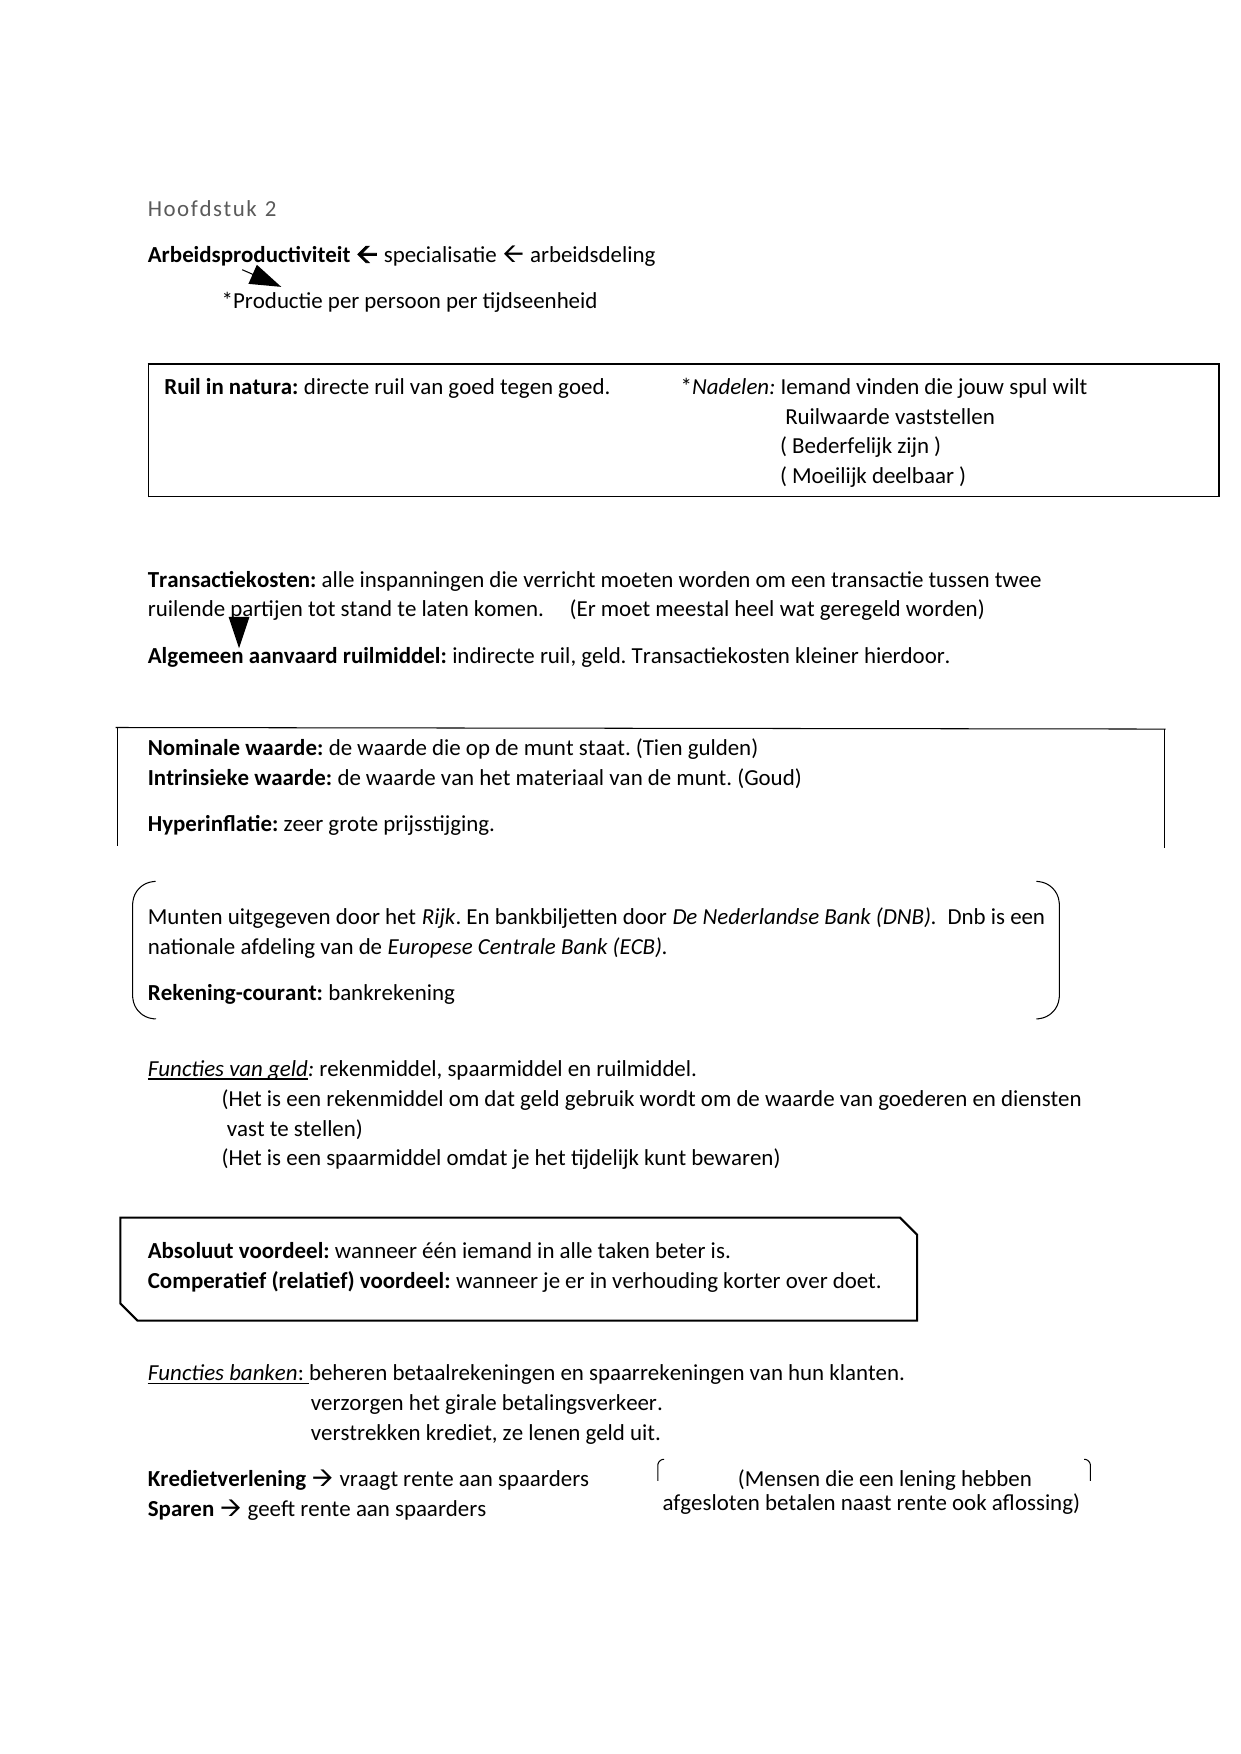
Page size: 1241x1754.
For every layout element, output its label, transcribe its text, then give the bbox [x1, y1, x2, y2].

text afgesloten betalen naast rente ook aflossing) [662, 1488, 1101, 1516]
text Nominale waarde: de waarde die op de munt staat. (Tien gulden) Intrinsieke waarde: de waarde van het materiaal van de munt. (Goud) [148, 733, 1093, 791]
text [919, 1236, 1093, 1294]
text Transactiekosten: alle inspanningen die verricht moeten worden om een transactie tussen twee ruilende partijen tot stand te laten komen. (Er moet meestal heel wat geregeld worden) [148, 565, 1093, 622]
text Absoluut voordeel: wanneer één iemand in alle taken beter is. Comperatief (relatief) voordeel: wanneer je er in verhouding korter over doet. [148, 1236, 916, 1294]
text Rekening-courant: bankrekening [148, 978, 1058, 1006]
text [1058, 978, 1093, 1006]
text Hyperinflatie: zeer grote prijsstijging. [148, 809, 1093, 838]
text Kredietverlening  vraagt rente aan spaarders (Mensen die een lening hebben Sparen  geeft rente aan spaarders [148, 1464, 1116, 1711]
text *Productie per persoon per tijdseenheid [148, 287, 1093, 315]
text Ruil in natura: directe ruil van goed tegen goed. *Nadelen: Iemand vinden die jouw spul wilt Ruilwaarde vaststellen ( Bederfelijk zijn ) ( Moeilijk deelbaar ) [164, 372, 1203, 488]
text Hoofdstuk 2 [148, 194, 1093, 222]
text Munten uitgegeven door het Rijk. En bankbiljetten door De Nederlandse Bank (DNB). Dnb is een nationale afdeling van de Europese Centrale Bank (ECB). [148, 902, 1058, 960]
text Functies banken: beheren betaalrekeningen en spaarrekeningen van hun klanten. verzorgen het girale betalingsverkeer. verstrekken krediet, ze lenen geld uit. [148, 1358, 1093, 1446]
text Algemeen aanvaard ruilmiddel: indirecte ruil, geld. Transactiekosten kleiner hierdoor. [148, 641, 1093, 669]
text Arbeidsproductiviteit  specialisatie  arbeidsdeling [148, 240, 1093, 268]
text Functies van geld: rekenmiddel, spaarmiddel en ruilmiddel. (Het is een rekenmiddel om dat geld gebruik wordt om de waarde van goederen en diensten vast te stellen) (Het is een spaarmiddel omdat je het tijdelijk kunt bewaren) [148, 1025, 1093, 1171]
